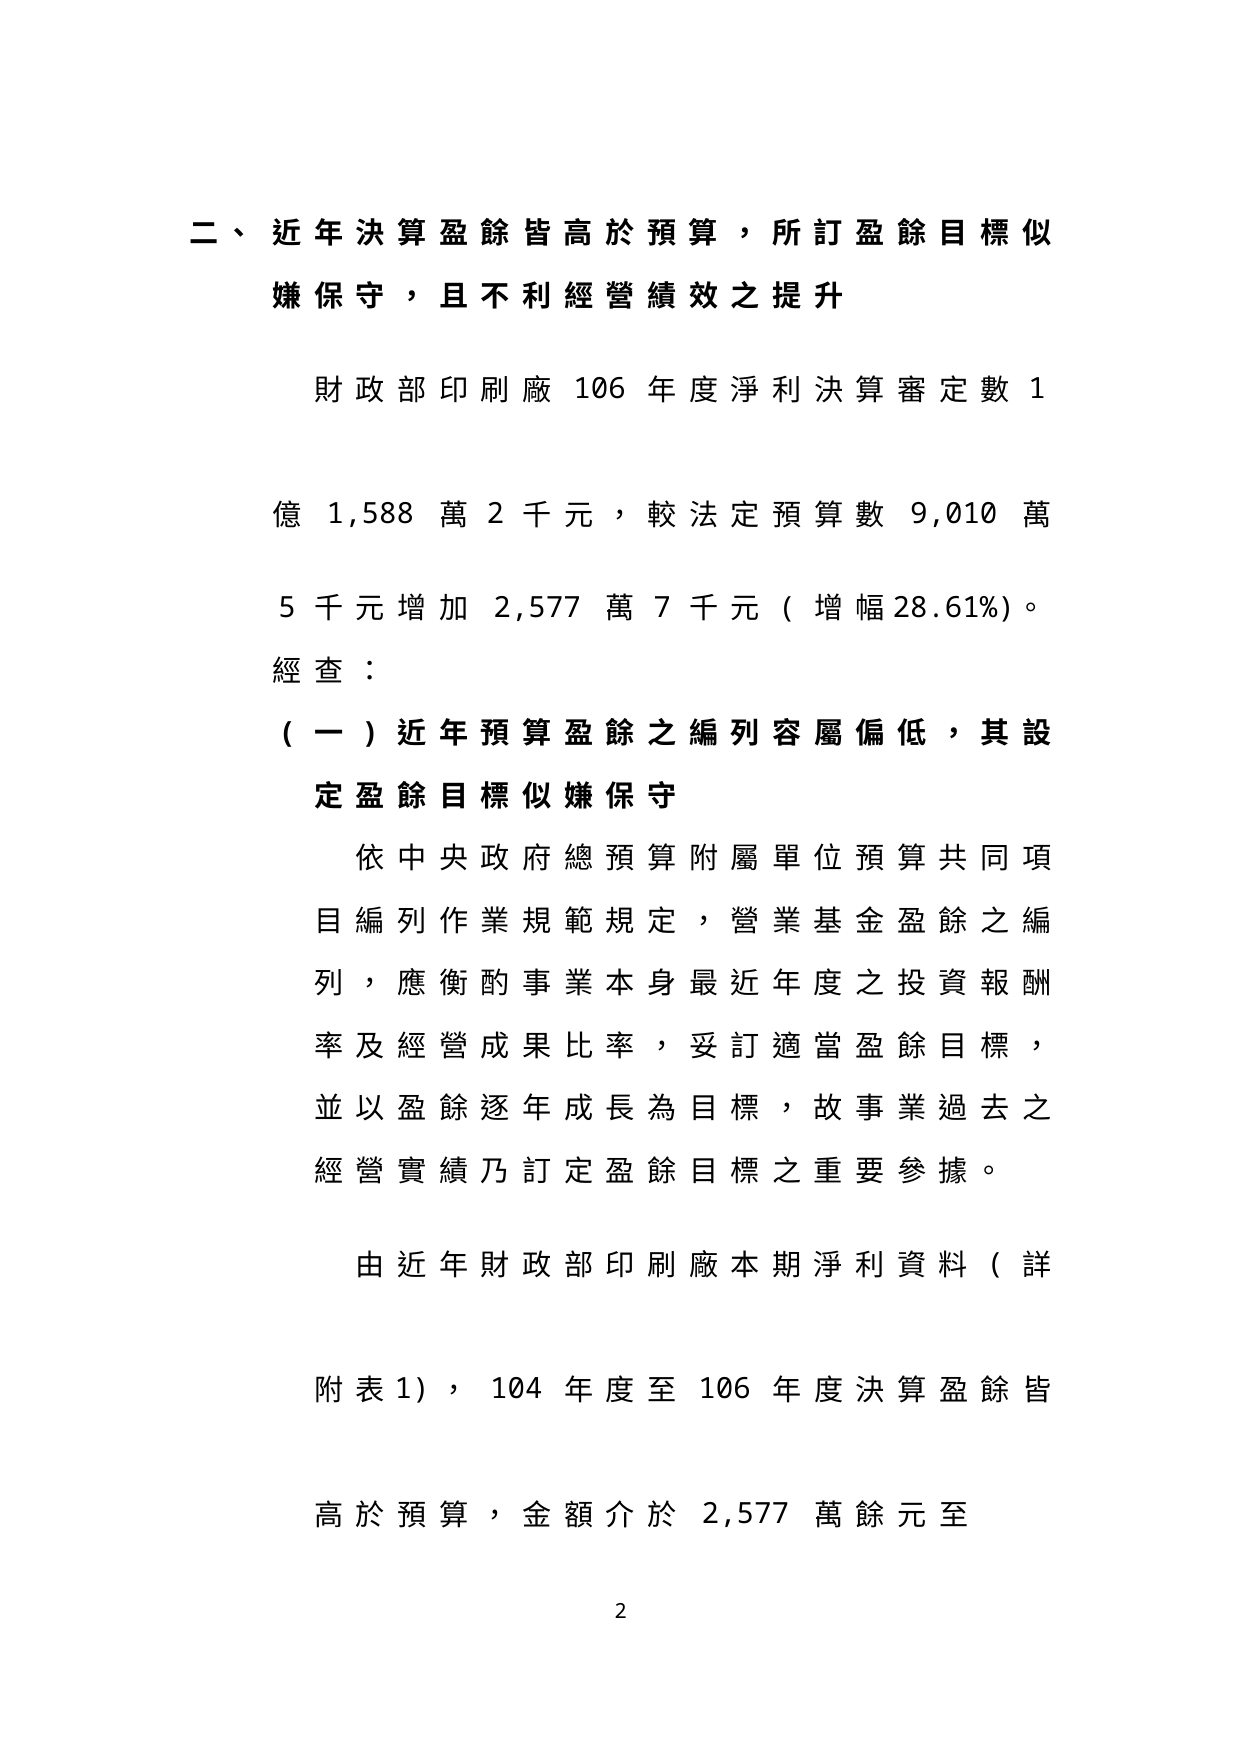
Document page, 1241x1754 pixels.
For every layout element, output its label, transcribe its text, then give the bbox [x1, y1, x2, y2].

text 財政部印刷廠106年度淨利決算審定數1億1,588萬2千元，較法定預算數9,010萬5千元增加2,577萬7千元(增幅28.61%)。經查： [242, 314, 1058, 689]
text (一)近年預算盈餘之編列容屬偏低，其設定盈餘目標似嫌保守 [242, 689, 1058, 814]
text 依中央政府總預算附屬單位預算共同項目編列作業規範規定，營業基金盈餘之編列，應衡酌事業本身最近年度之投資報酬率及經營成果比率，妥訂適當盈餘目標，並以盈餘逐年成長為目標，故事業過去之經營實績乃訂定盈餘目標之重要參據。 [271, 814, 1058, 1189]
text 由近年財政部印刷廠本期淨利資料(詳附表1)，104年度至106年度決算盈餘皆高於預算，金額介於2,577萬餘元至 [271, 1189, 1058, 1564]
text 二、近年決算盈餘皆高於預算，所訂盈餘目標似嫌保守，且不利經營績效之提升 [183, 189, 1058, 314]
